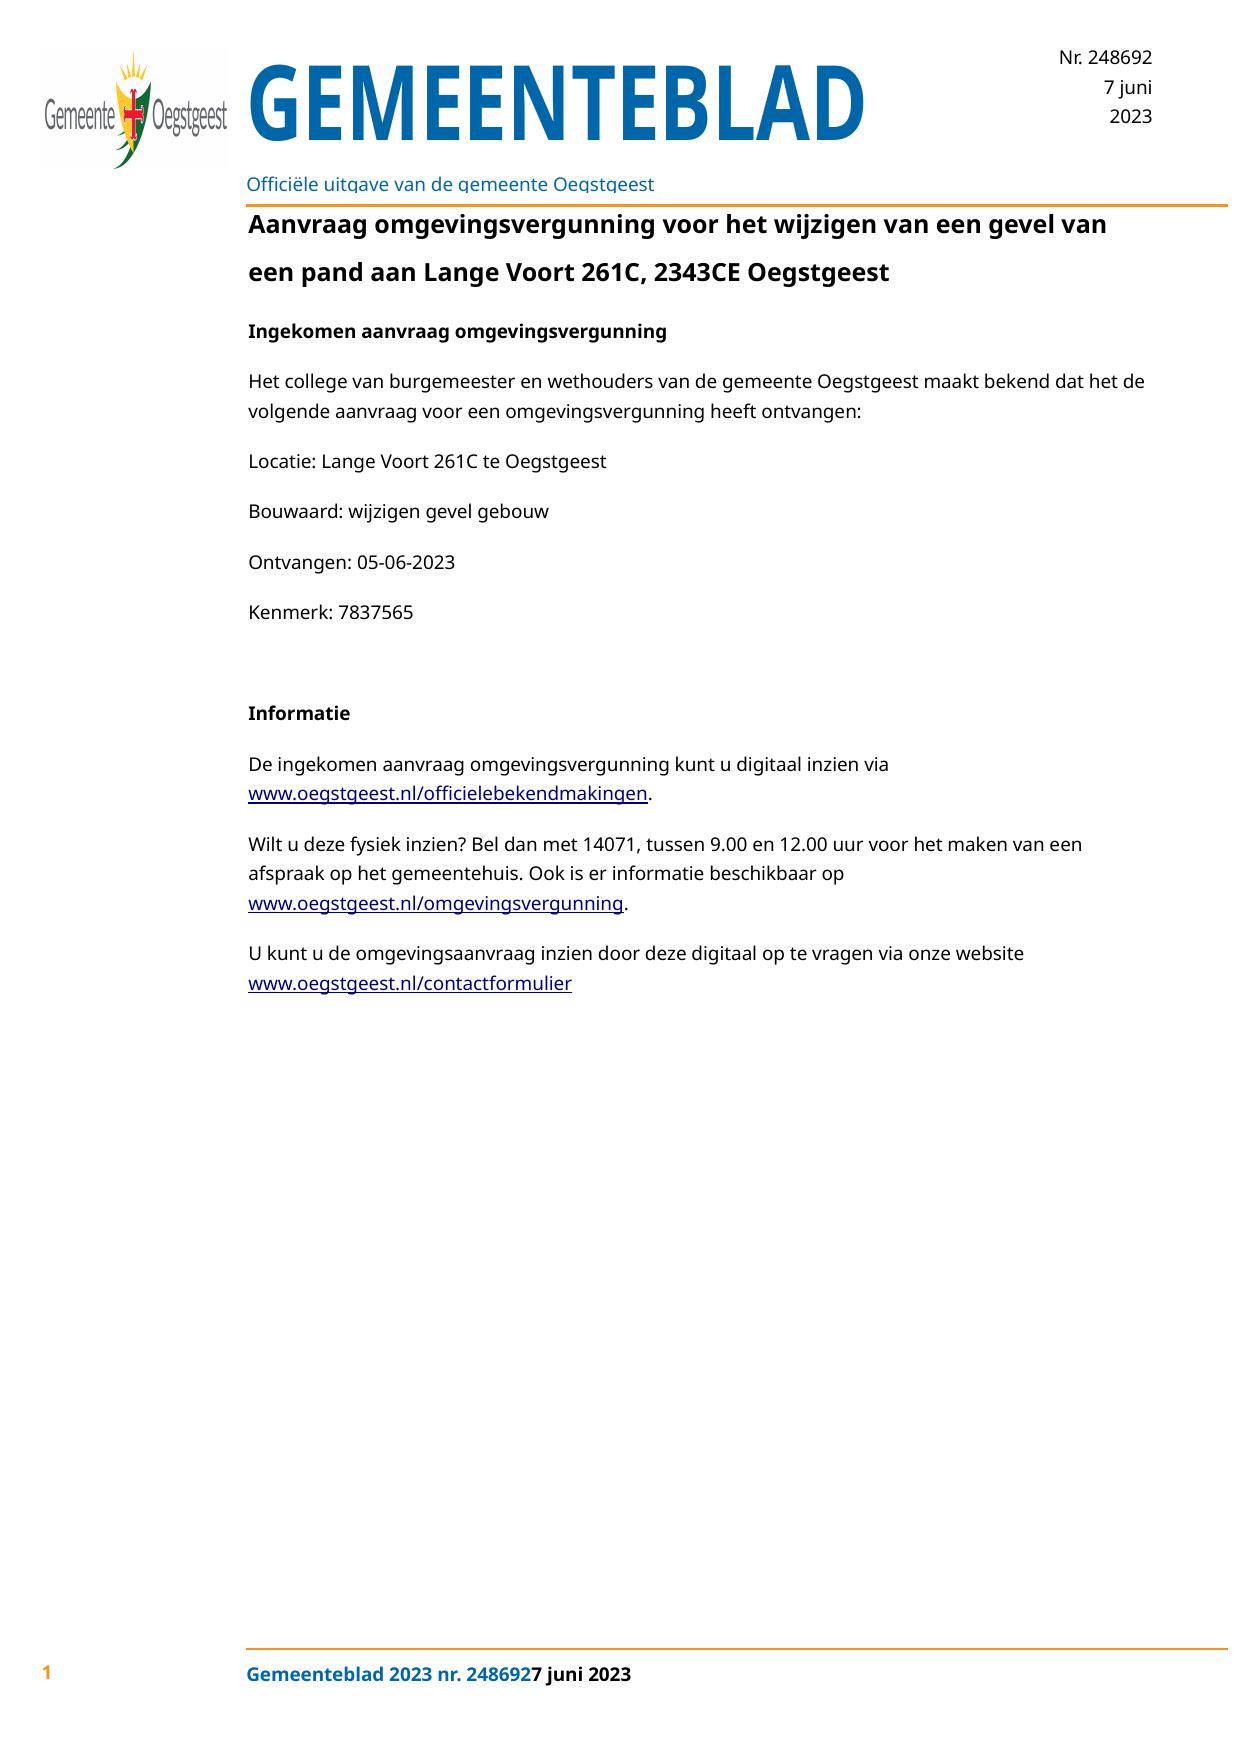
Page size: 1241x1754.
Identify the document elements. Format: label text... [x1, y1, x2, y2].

text Ingekomen aanvraag omgevingsvergunning [248, 318, 1152, 344]
text Bouwaard: wijzigen gevel gebouw [248, 499, 1152, 524]
text Het college van burgemeester en wethouders van de gemeente Oegstgeest maakt bekend dat het de volgende aanvraag voor een omgevingsvergunning heeft ontvangen: [248, 368, 1152, 424]
text Aanvraag omgevingsvergunning voor het wijzigen van een gevel van een pand aan Lange Voort 261C, 2343CE Oegstgeest [248, 207, 1152, 288]
text Ontvangen: 05-06-2023 [248, 549, 1152, 575]
text Kenmerk: 7837565 [248, 599, 1152, 625]
text Informatie [248, 700, 1152, 726]
text De ingekomen aanvraag omgevingsvergunning kunt u digitaal inzien via www.oegstgeest.nl/officielebekendmakingen. [248, 751, 1152, 806]
text Locatie: Lange Voort 261C te Oegstgeest [248, 448, 1152, 474]
text Wilt u deze fysiek inzien? Bel dan met 14071, tussen 9.00 en 12.00 uur voor het maken van een afspraak op het gemeentehuis. Ook is er informatie beschikbaar op www.oegstgeest.nl/omgevingsvergunning. [248, 831, 1152, 916]
text U kunt u de omgevingsaanvraag inzien door deze digitaal op te vragen via onze website www.oegstgeest.nl/contactformulier [248, 940, 1152, 996]
picture [41, 47, 231, 172]
